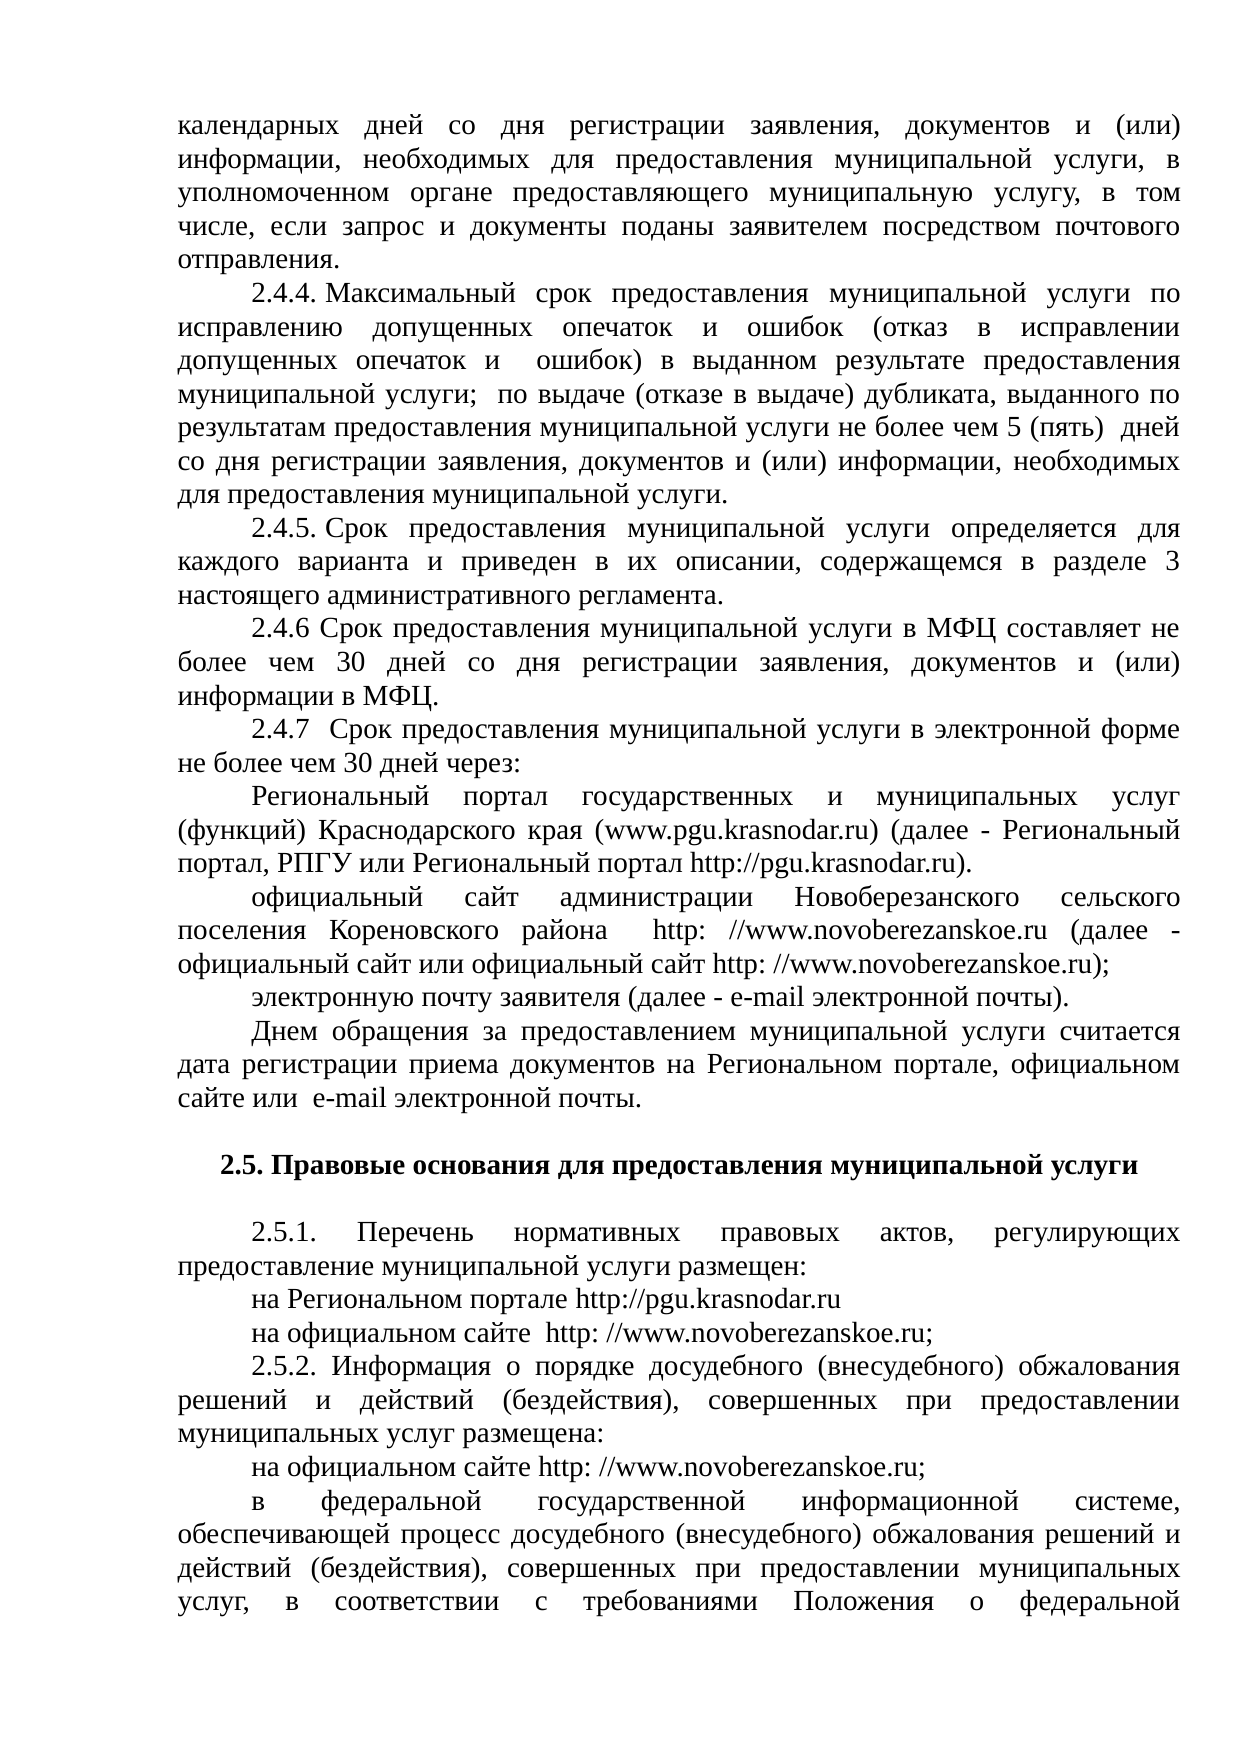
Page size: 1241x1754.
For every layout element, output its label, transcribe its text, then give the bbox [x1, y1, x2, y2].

text 2.4.5. Срок предоставления муниципальной услуги определяется для каждого варианта и приведен в их описании, содержащемся в разделе 3 настоящего административного регламента. [177, 510, 1181, 611]
text Региональный портал государственных и муниципальных услуг (функций) Краснодарского края (www.pgu.krasnodar.ru) (далее - Региональный портал, РПГУ или Региональный портал http://pgu.krasnodar.ru). [177, 778, 1181, 879]
text Днем обращения за предоставлением муниципальной услуги считается дата регистрации приема документов на Региональном портале, официальном сайте или e-mail электронной почты. [177, 1013, 1181, 1114]
text 2.5. Правовые основания для предоставления муниципальной услуги [177, 1147, 1181, 1181]
text 2.4.6 Срок предоставления муниципальной услуги в МФЦ составляет не более чем 30 дней со дня регистрации заявления, документов и (или) информации в МФЦ. [177, 611, 1181, 711]
text на официальном сайте http: //www.novoberezanskoe.ru; [177, 1315, 1181, 1348]
text 2.5.2. Информация о порядке досудебного (внесудебного) обжалования решений и действий (бездействия), совершенных при предоставлении муниципальных услуг размещена: [177, 1348, 1181, 1449]
text официальный сайт администрации Новоберезанского сельского поселения Кореновского района http: //www.novoberezanskoe.ru (далее - официальный сайт или официальный сайт http: //www.novoberezanskoe.ru); [177, 879, 1181, 979]
text электронную почту заявителя (далее - e-mail электронной почты). [177, 979, 1181, 1013]
text 2.5.1. Перечень нормативных правовых актов, регулирующих предоставление муниципальной услуги размещен: [177, 1214, 1181, 1281]
text 2.4.7 Срок предоставления муниципальной услуги в электронной форме не более чем 30 дней через: [177, 711, 1181, 778]
text календарных дней со дня регистрации заявления, документов и (или) информации, необходимых для предоставления муниципальной услуги, в уполномоченном органе предоставляющего муниципальную услугу, в том числе, если запрос и документы поданы заявителем посредством почтового отправления. [177, 107, 1181, 275]
text 2.4.4. Максимальный срок предоставления муниципальной услуги по исправлению допущенных опечаток и ошибок (отказ в исправлении допущенных опечаток и ошибок) в выданном результате предоставления муниципальной услуги; по выдаче (отказе в выдаче) дубликата, выданного по результатам предоставления муниципальной услуги не более чем 5 (пять) дней со дня регистрации заявления, документов и (или) информации, необходимых для предоставления муниципальной услуги. [177, 275, 1181, 510]
text на официальном сайте http: //www.novoberezanskoe.ru; [177, 1449, 1181, 1483]
text на Региональном портале http://pgu.krasnodar.ru [177, 1281, 1181, 1315]
text в федеральной государственной информационной системе, обеспечивающей процесс досудебного (внесудебного) обжалования решений и действий (бездействия), совершенных при предоставлении муниципальных услуг, в соответствии с требованиями Положения о федеральной [177, 1483, 1181, 1617]
